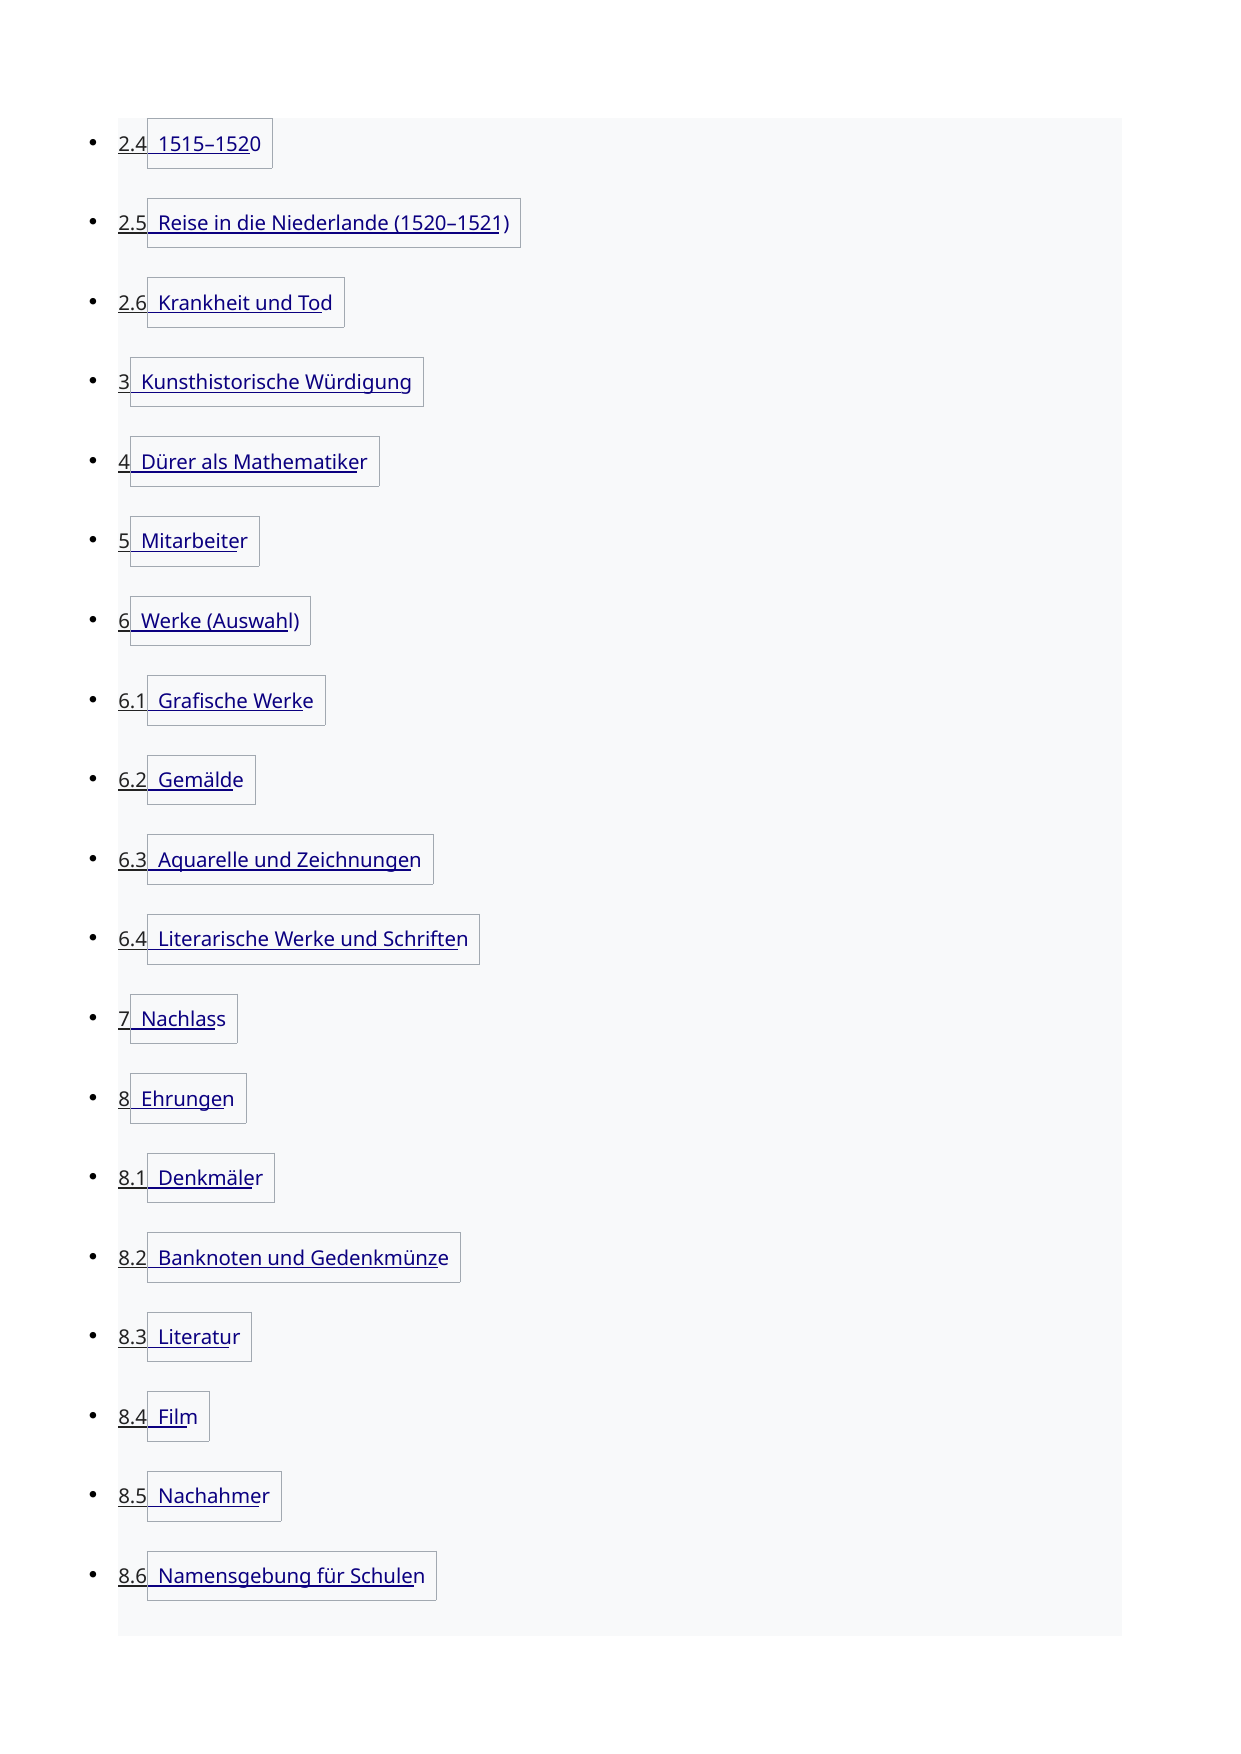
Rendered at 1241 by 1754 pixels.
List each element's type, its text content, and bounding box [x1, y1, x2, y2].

list 4 [118, 436, 130, 471]
list 2.5 [118, 198, 147, 232]
list 2.6 [118, 277, 147, 312]
list [273, 118, 1122, 168]
list 2.4 [118, 118, 147, 153]
list 6 [118, 596, 130, 630]
list 8.1 [118, 1153, 147, 1187]
list Werke (Auswahl) [131, 597, 310, 645]
list Dürer als Mathematiker [131, 437, 379, 486]
list Denkmäler [148, 1154, 274, 1202]
list [247, 1073, 1122, 1123]
list 6.1 [118, 675, 147, 710]
list 3 [118, 357, 130, 392]
list Film [148, 1392, 209, 1441]
list [256, 755, 1122, 804]
list [210, 1391, 1122, 1441]
list 7Nachlass [238, 993, 1122, 1043]
list 8 [118, 1073, 130, 1108]
list 1515–1520 [148, 119, 272, 168]
list Grafische Werke [148, 676, 325, 725]
list [282, 1471, 1122, 1521]
list [311, 596, 1122, 645]
list [260, 516, 1122, 566]
list [118, 791, 147, 804]
list Aquarelle und Zeichnungen [148, 835, 433, 884]
list 5 [118, 516, 130, 551]
list [434, 834, 1122, 884]
list [118, 313, 147, 327]
list 8.4 [118, 1391, 147, 1426]
list 6.2 [118, 755, 147, 789]
list [275, 1153, 1122, 1202]
list 8.5 [118, 1471, 147, 1506]
list 6.3 [118, 834, 147, 869]
list [437, 1551, 1122, 1600]
list Ehrungen [131, 1074, 246, 1123]
list [252, 1312, 1122, 1362]
list Namensgebung für Schulen [148, 1552, 436, 1600]
list Gemälde [148, 756, 255, 804]
list [424, 357, 1122, 407]
list [380, 436, 1122, 486]
list [480, 914, 1122, 964]
list 8.3 [118, 1312, 147, 1347]
list [118, 1189, 147, 1202]
list [345, 277, 1122, 327]
list Mitarbeiter [131, 517, 259, 566]
list 6.4 [118, 914, 147, 949]
list [118, 1428, 147, 1441]
list Krankheit und Tod [148, 278, 344, 327]
list [521, 198, 1122, 247]
list 7Nachlass [118, 993, 237, 1028]
list [118, 1348, 147, 1362]
list Reise in die Niederlande (1520–1521) [148, 199, 520, 247]
list [118, 1507, 147, 1521]
list 7Nachlass [131, 995, 237, 1043]
list 8.2 [118, 1232, 147, 1267]
list [118, 711, 147, 725]
list Banknoten und Gedenkmünze [148, 1233, 460, 1282]
list [461, 1232, 1122, 1282]
list Nachahmer [148, 1472, 281, 1521]
list [118, 154, 147, 168]
list Literatur [148, 1313, 251, 1361]
list [326, 675, 1122, 725]
list Kunsthistorische Würdigung [131, 358, 423, 406]
list Literarische Werke und Schriften [148, 915, 479, 964]
list 8.6 [118, 1551, 147, 1585]
